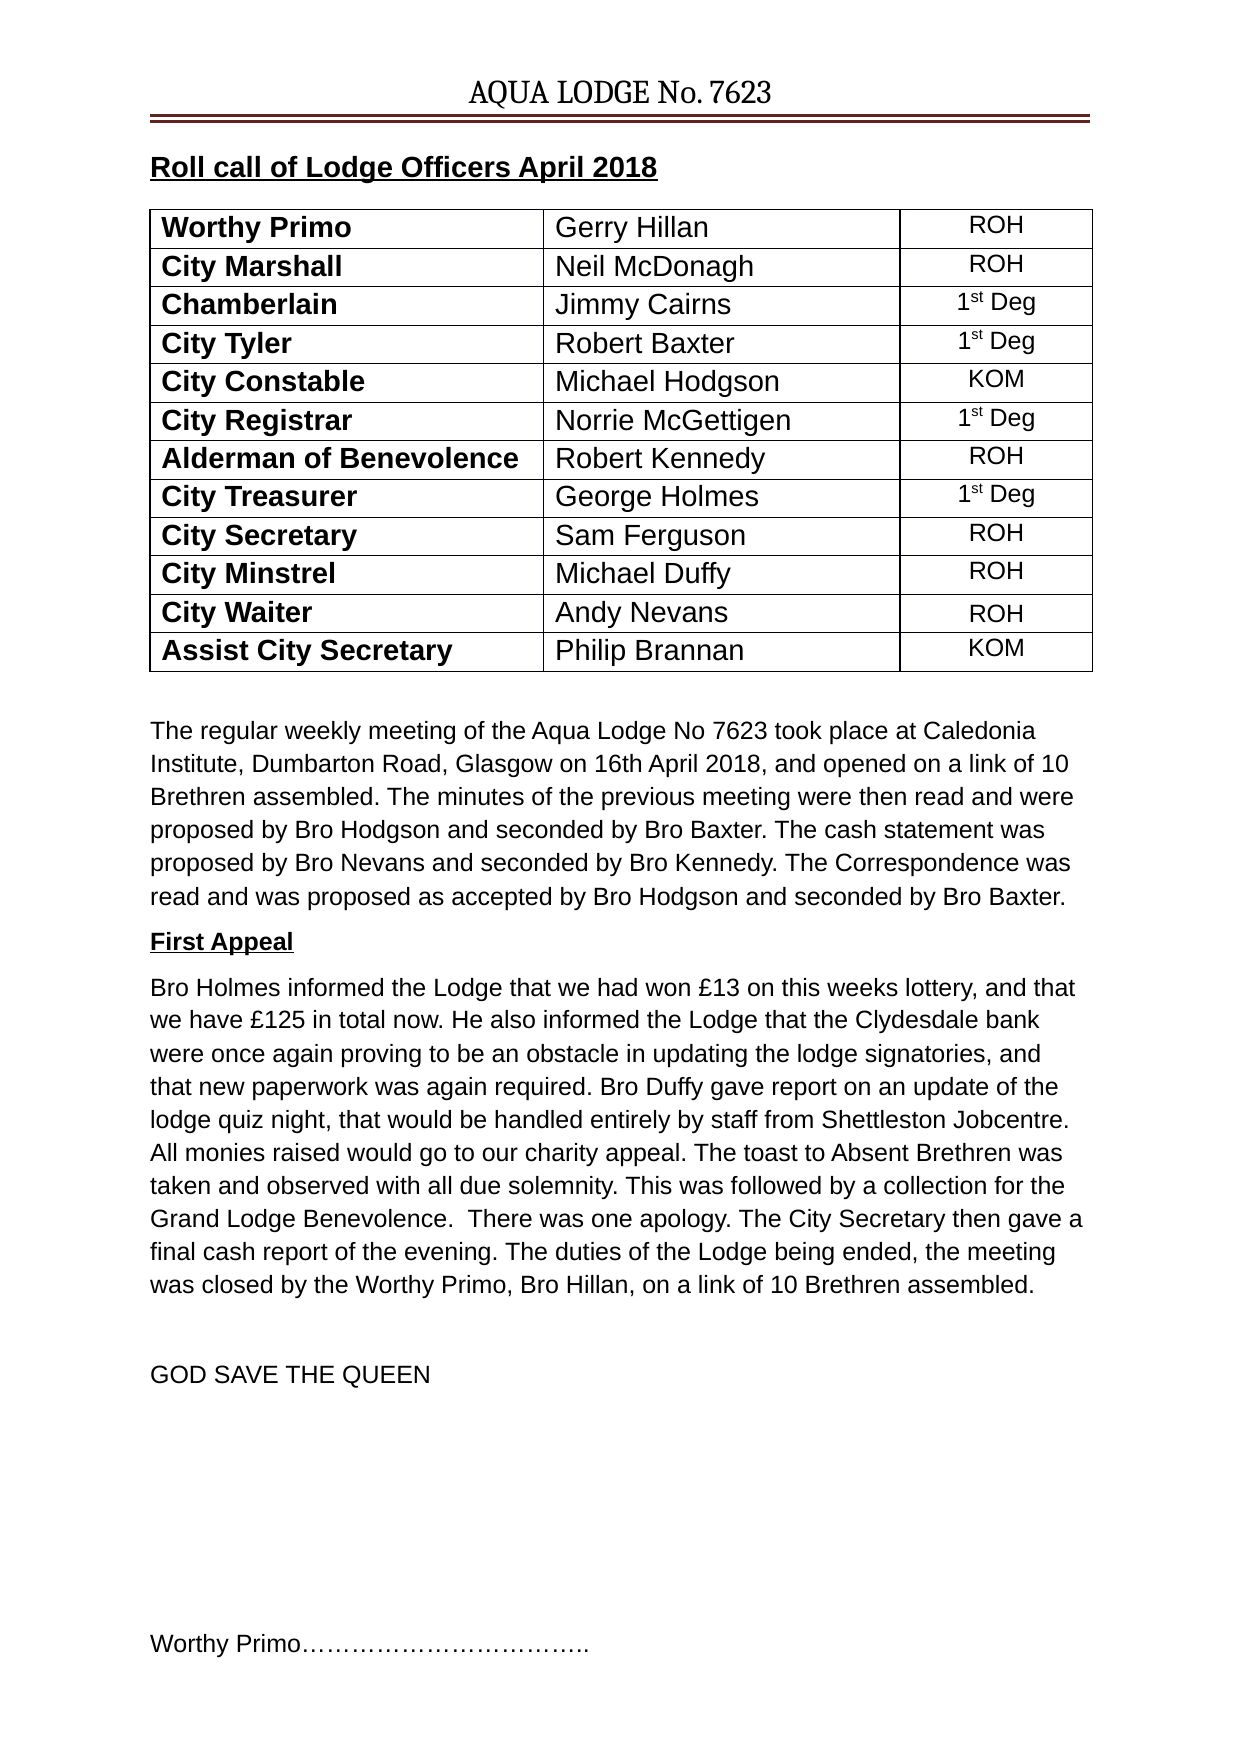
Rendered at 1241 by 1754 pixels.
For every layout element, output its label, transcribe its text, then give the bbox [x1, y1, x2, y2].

table_cell City Registrar [151, 403, 543, 440]
table_cell City Constable [151, 364, 543, 402]
table_cell City Minstrel [151, 556, 543, 594]
table_cell 1st Deg [901, 287, 1092, 325]
table_cell City Marshall [151, 249, 543, 286]
text Worthy Primo…………………………….. [150, 1629, 1090, 1658]
table_cell ROH [901, 249, 1092, 286]
table_cell ROH [901, 595, 1092, 632]
text Roll call of Lodge Officers April 2018 [150, 150, 1090, 183]
table_cell George Holmes [544, 480, 899, 517]
table_cell Robert Baxter [544, 326, 899, 363]
table_header Gerry Hillan [544, 210, 899, 248]
text GOD SAVE THE QUEEN [150, 1360, 1090, 1389]
table_header ROH [901, 210, 1092, 248]
table_cell City Treasurer [151, 480, 543, 517]
table_cell Assist City Secretary [151, 633, 543, 671]
table_cell KOM [901, 633, 1092, 671]
table_cell Neil McDonagh [544, 249, 899, 286]
table_cell Chamberlain [151, 287, 543, 325]
table_cell 1st Deg [901, 326, 1092, 363]
table_cell Alderman of Benevolence [151, 441, 543, 478]
table_cell ROH [901, 556, 1092, 594]
table_cell Sam Ferguson [544, 518, 899, 555]
text Bro Holmes informed the Lodge that we had won £13 on this weeks lottery, and that we have £125 in total now. He also informed the Lodge that the Clydesdale bank were once again proving to be an obstacle in updating the lodge signatories, and that new paperwork was again required. Bro Duffy gave report on an update of the lodge quiz night, that would be handled entirely by staff from Shettleston Jobcentre. All monies raised would go to our charity appeal. The toast to Absent Brethren was taken and observed with all due solemnity. This was followed by a collection for the Grand Lodge Benevolence. There was one apology. The City Secretary then gave a final cash report of the evening. The duties of the Lodge being ended, the meeting was closed by the Worthy Primo, Bro Hillan, on a link of 10 Brethren assembled. [150, 972, 1090, 1298]
table_cell Norrie McGettigen [544, 403, 899, 440]
table_cell Robert Kennedy [544, 441, 899, 478]
table_cell Jimmy Cairns [544, 287, 899, 325]
table_cell Philip Brannan [544, 633, 899, 671]
table_cell Michael Duffy [544, 556, 899, 594]
table_cell City Tyler [151, 326, 543, 363]
table_cell Andy Nevans [544, 595, 899, 632]
table_cell 1st Deg [901, 403, 1092, 440]
table_cell ROH [901, 441, 1092, 478]
table_cell City Waiter [151, 595, 543, 632]
table_cell City Secretary [151, 518, 543, 555]
table_cell Michael Hodgson [544, 364, 899, 402]
table_cell 1st Deg [901, 480, 1092, 517]
table_header Worthy Primo [151, 210, 543, 248]
text First Appeal [150, 927, 1090, 956]
text The regular weekly meeting of the Aqua Lodge No 7623 took place at Caledonia Institute, Dumbarton Road, Glasgow on 16th April 2018, and opened on a link of 10 Brethren assembled. The minutes of the previous meeting were then read and were proposed by Bro Hodgson and seconded by Bro Baxter. The cash statement was proposed by Bro Nevans and seconded by Bro Kennedy. The Correspondence was read and was proposed as accepted by Bro Hodgson and seconded by Bro Baxter. [150, 716, 1090, 910]
table_cell ROH [901, 518, 1092, 555]
table_cell KOM [901, 364, 1092, 402]
